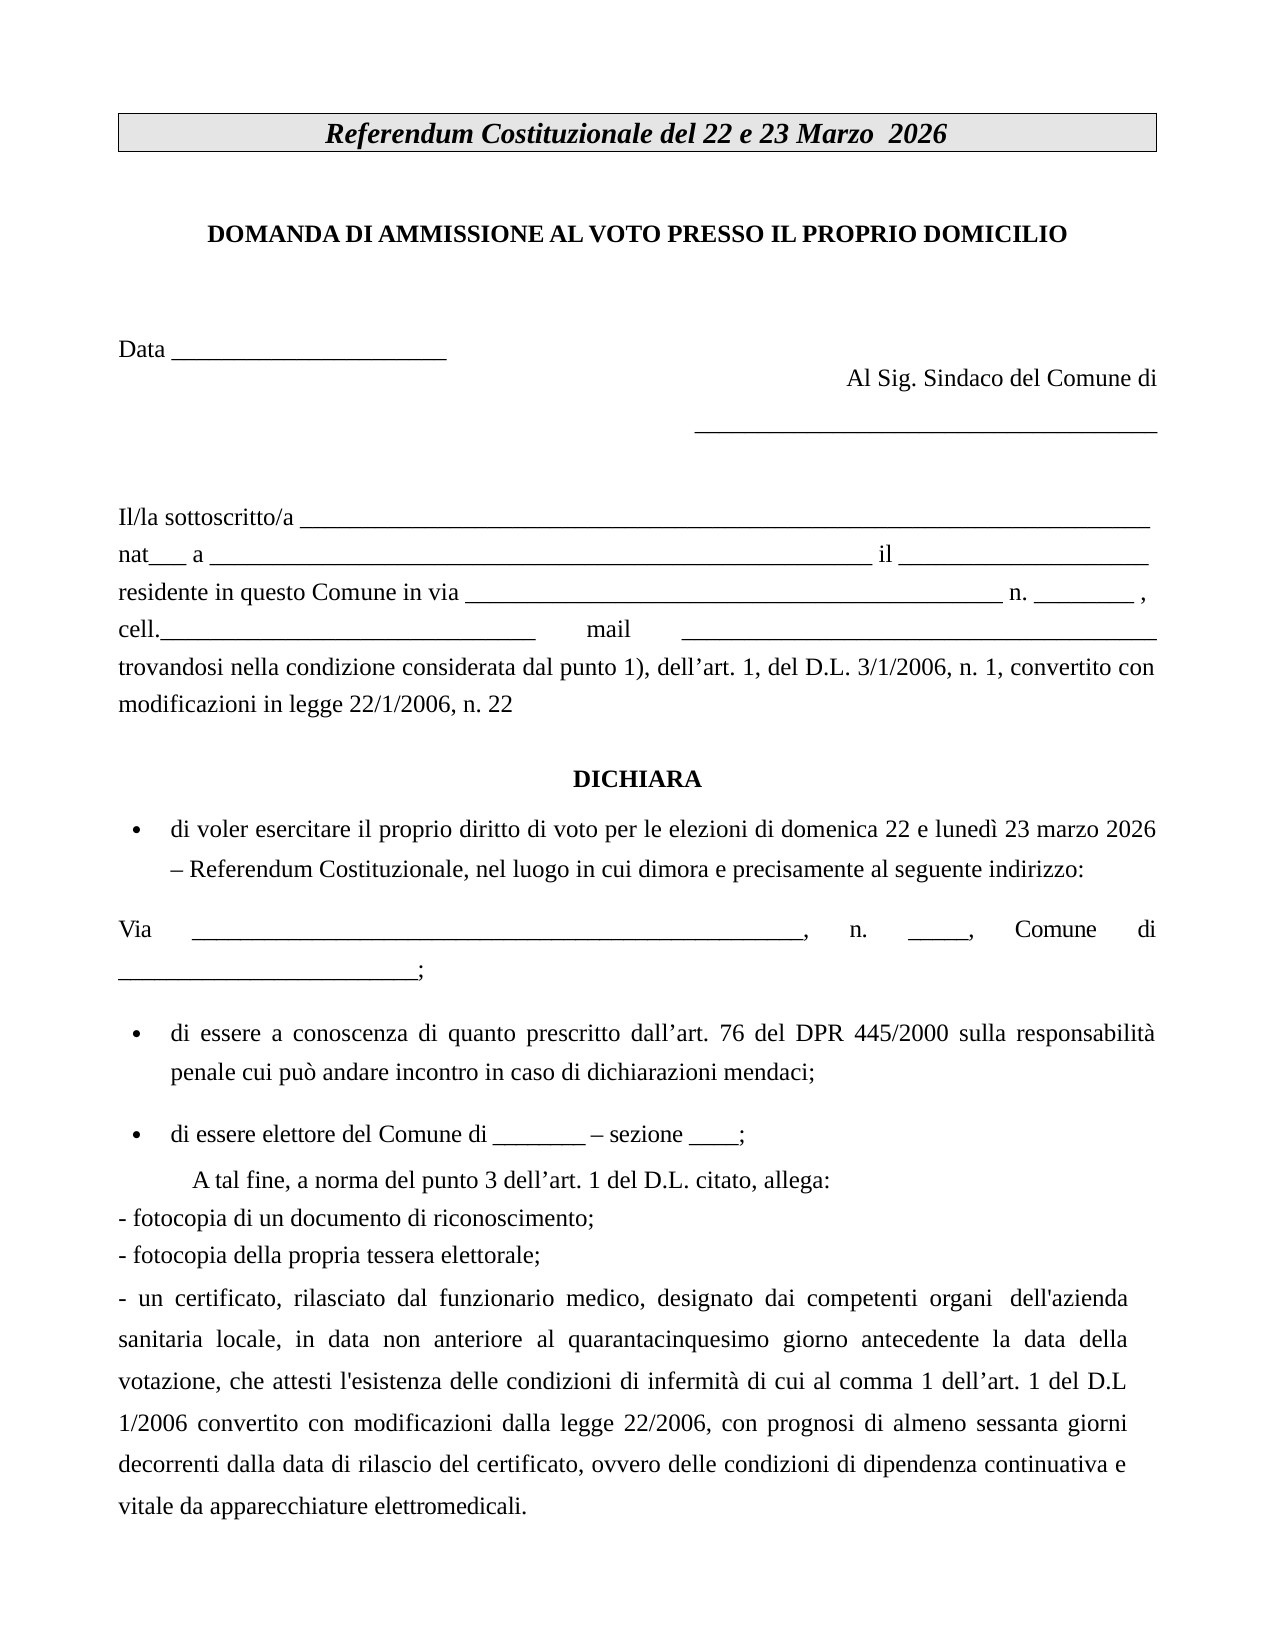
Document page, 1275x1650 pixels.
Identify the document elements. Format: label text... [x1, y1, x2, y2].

text cell.______________________________ mail ______________________________________ trovandosi nella condizione considerata dal punto 1), dell’art. 1, del D.L. 3/1/2006, n. 1, convertito con modificazioni in legge 22/1/2006, n. 22 [118, 608, 1157, 720]
subtitle DICHIARA [118, 758, 1157, 795]
subtitle DOMANDA DI AMMISSIONE AL VOTO PRESSO IL PROPRIO DOMICILIO [118, 219, 1157, 248]
text _____________________________________ [118, 400, 1157, 438]
text nat___ a _____________________________________________________ il ____________________ [118, 533, 1157, 570]
list di voler esercitare il proprio diritto di voto per le elezioni di domenica 22 e lunedì 23 marzo 2026 – Referendum Costituzionale, nel luogo in cui dimora e precisamente al seguente indirizzo: [133, 814, 1157, 883]
text A tal fine, a norma del punto 3 dell’art. 1 del D.L. citato, allega: [118, 1159, 1157, 1196]
text Via ___________________________________________________, n. _____, Comune di _________________________; [118, 914, 1157, 983]
text Referendum Costituzionale del 22 e 23 Marzo 2026 [119, 114, 1156, 151]
text Il/la sottoscritto/a ____________________________________________________________________ [118, 495, 1157, 533]
text - fotocopia della propria tessera elettorale; [118, 1234, 1157, 1271]
text - un certificato, rilasciato dal funzionario medico, designato dai competenti organi dell'azienda sanitaria locale, in data non anteriore al quarantacinquesimo giorno antecedente la data della votazione, che attesti l'esistenza delle condizioni di infermità di cui al comma 1 dell’art. 1 del D.L 1/2006 convertito con modificazioni dalla legge 22/2006, con prognosi di almeno sessanta giorni decorrenti dalla data di rilascio del certificato, ovvero delle condizioni di dipendenza continuativa e vitale da apparecchiature elettromedicali. [118, 1283, 1128, 1520]
list di essere elettore del Comune di ________ – sezione ____; [133, 1119, 1157, 1148]
text Al Sig. Sindaco del Comune di [118, 363, 1157, 392]
text - fotocopia di un documento di riconoscimento; [118, 1196, 1157, 1234]
list di essere a conoscenza di quanto prescritto dall’art. 76 del DPR 445/2000 sulla responsabilità penale cui può andare incontro in caso di dichiarazioni mendaci; [133, 1018, 1157, 1086]
text residente in questo Comune in via ___________________________________________ n. ________ , [118, 570, 1157, 608]
text Data ______________________ [118, 334, 1157, 363]
